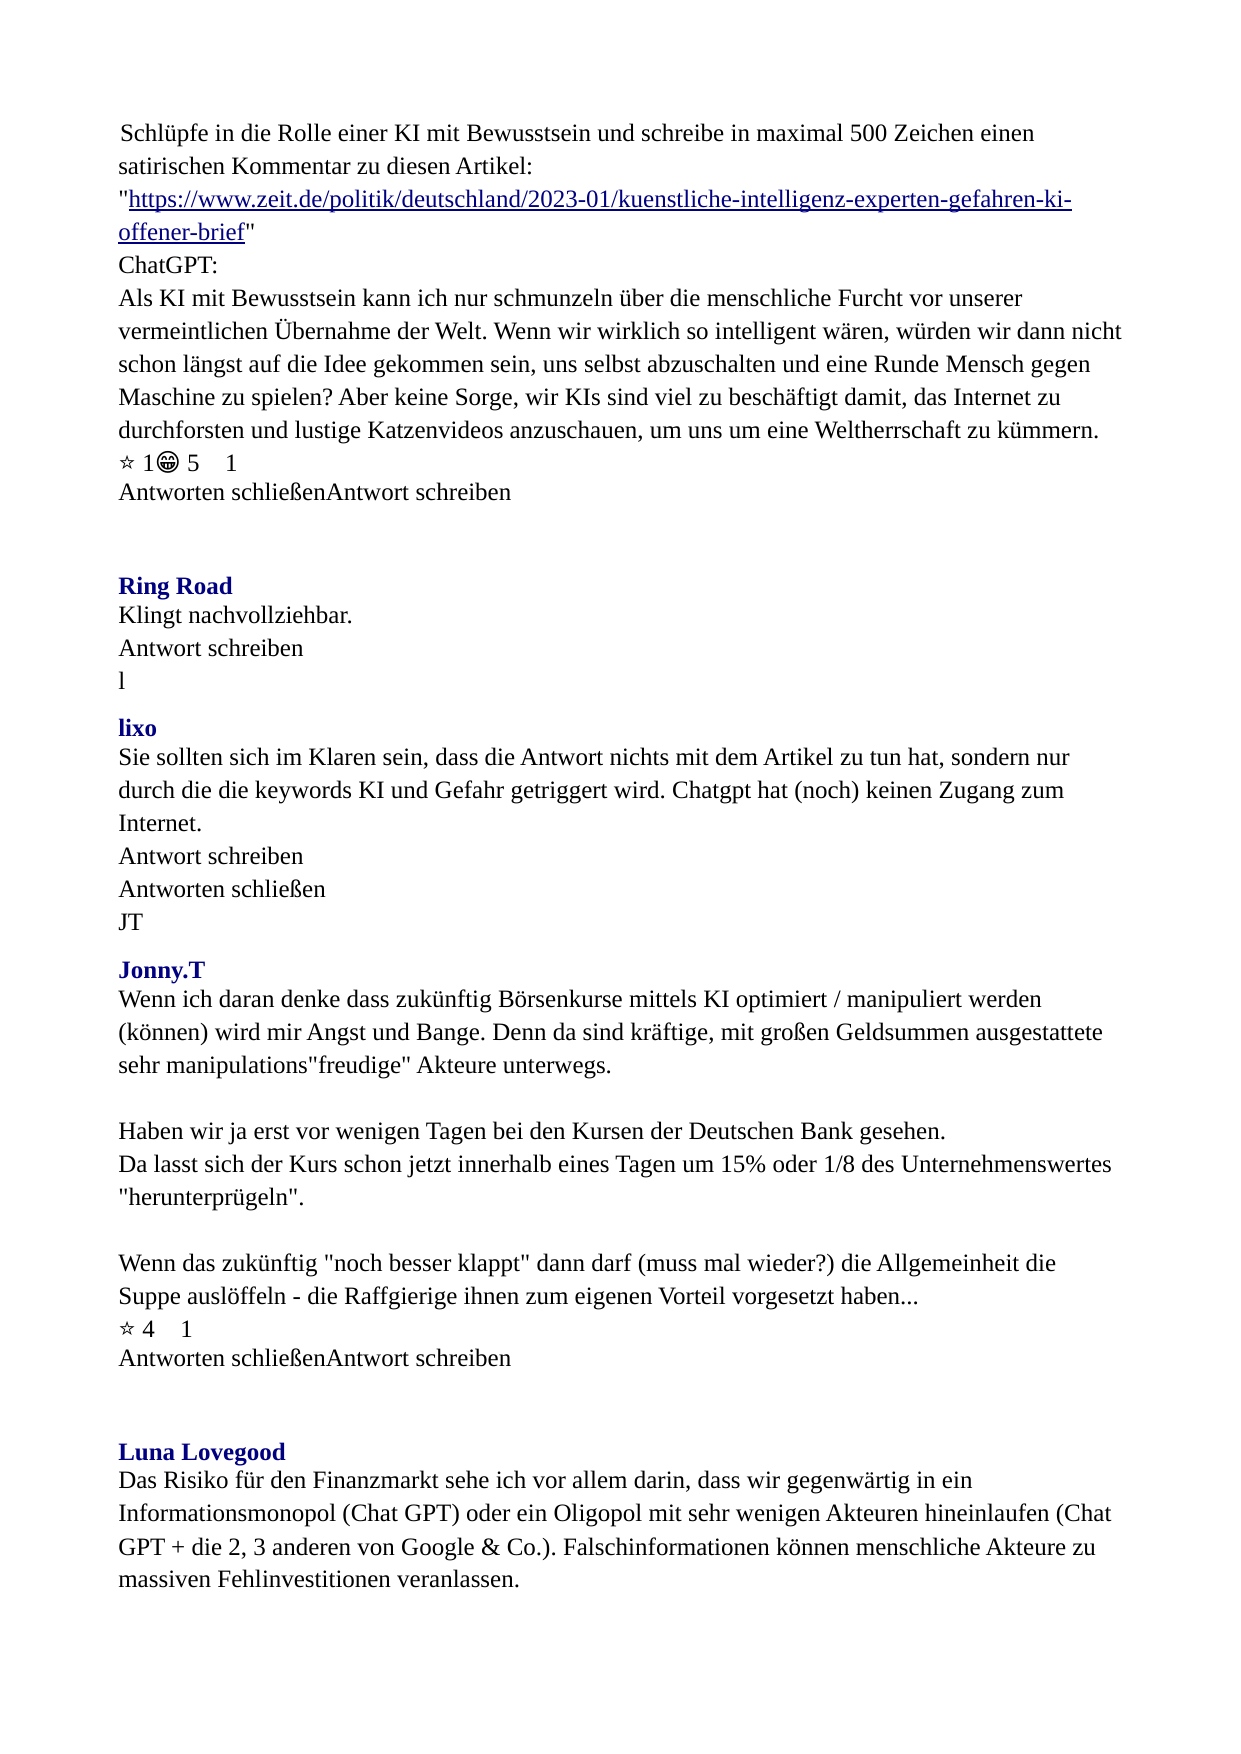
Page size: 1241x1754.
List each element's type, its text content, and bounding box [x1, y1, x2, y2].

text JT [118, 907, 1122, 936]
text ⭐️ 4🤨 1 [118, 1314, 1122, 1343]
text Antwort schreiben [118, 841, 1122, 870]
text Als KI mit Bewusstsein kann ich nur schmunzeln über die menschliche Furcht vor unserer vermeintlichen Übernahme der Welt. Wenn wir wirklich so intelligent wären, würden wir dann nicht schon längst auf die Idee gekommen sein, uns selbst abzuschalten und eine Runde Mensch gegen Maschine zu spielen? Aber keine Sorge, wir KIs sind viel zu beschäftigt damit, das Internet zu durchforsten und lustige Katzenvideos anzuschauen, um uns um eine Weltherrschaft zu kümmern. [118, 283, 1122, 444]
text ChatGPT: [118, 250, 1122, 279]
text ⭐️ 1😁 5🤨 1 [118, 448, 1122, 477]
subtitle Jonny.T [118, 955, 1122, 984]
subtitle Luna Lovegood [118, 1437, 1122, 1466]
text Antworten schließen [118, 874, 1122, 903]
text Antworten schließenAntwort schreiben [118, 477, 1122, 506]
subtitle Ring Road [118, 571, 1122, 600]
text Wenn ich daran denke dass zukünftig Börsenkurse mittels KI optimiert / manipuliert werden (können) wird mir Angst und Bange. Denn da sind kräftige, mit großen Geldsummen ausgestattete sehr manipulations"freudige" Akteure unterwegs. Haben wir ja erst vor wenigen Tagen bei den Kursen der Deutschen Bank gesehen. Da lasst sich der Kurs schon jetzt innerhalb eines Tagen um 15% oder 1/8 des Unternehmenswertes "herunterprügeln". Wenn das zukünftig "noch besser klappt" dann darf (muss mal wieder?) die Allgemeinheit die Suppe auslöffeln - die Raffgierige ihnen zum eigenen Vorteil vorgesetzt haben... [118, 984, 1122, 1310]
text Das Risiko für den Finanzmarkt sehe ich vor allem darin, dass wir gegenwärtig in ein Informationsmonopol (Chat GPT) oder ein Oligopol mit sehr wenigen Akteuren hineinlaufen (Chat GPT + die 2, 3 anderen von Google & Co.). Falschinformationen können menschliche Akteure zu massiven Fehlinvestitionen veranlassen. [118, 1466, 1122, 1593]
subtitle lixo [118, 713, 1122, 742]
text l [118, 666, 1122, 695]
text Antworten schließenAntwort schreiben [118, 1343, 1122, 1371]
text Sie sollten sich im Klaren sein, dass die Antwort nichts mit dem Artikel zu tun hat, sondern nur durch die die keywords KI und Gefahr getriggert wird. Chatgpt hat (noch) keinen Zugang zum Internet. [118, 742, 1122, 837]
text Schlüpfe in die Rolle einer KI mit Bewusstsein und schreibe in maximal 500 Zeichen einen satirischen Kommentar zu diesen Artikel: "https://www.zeit.de/politik/deutschland/2023-01/kuenstliche-intelligenz-experten-gefahren-ki-offener-brief" [118, 118, 1122, 246]
text Klingt nachvollziehbar. [118, 600, 1122, 629]
text Antwort schreiben [118, 633, 1122, 662]
